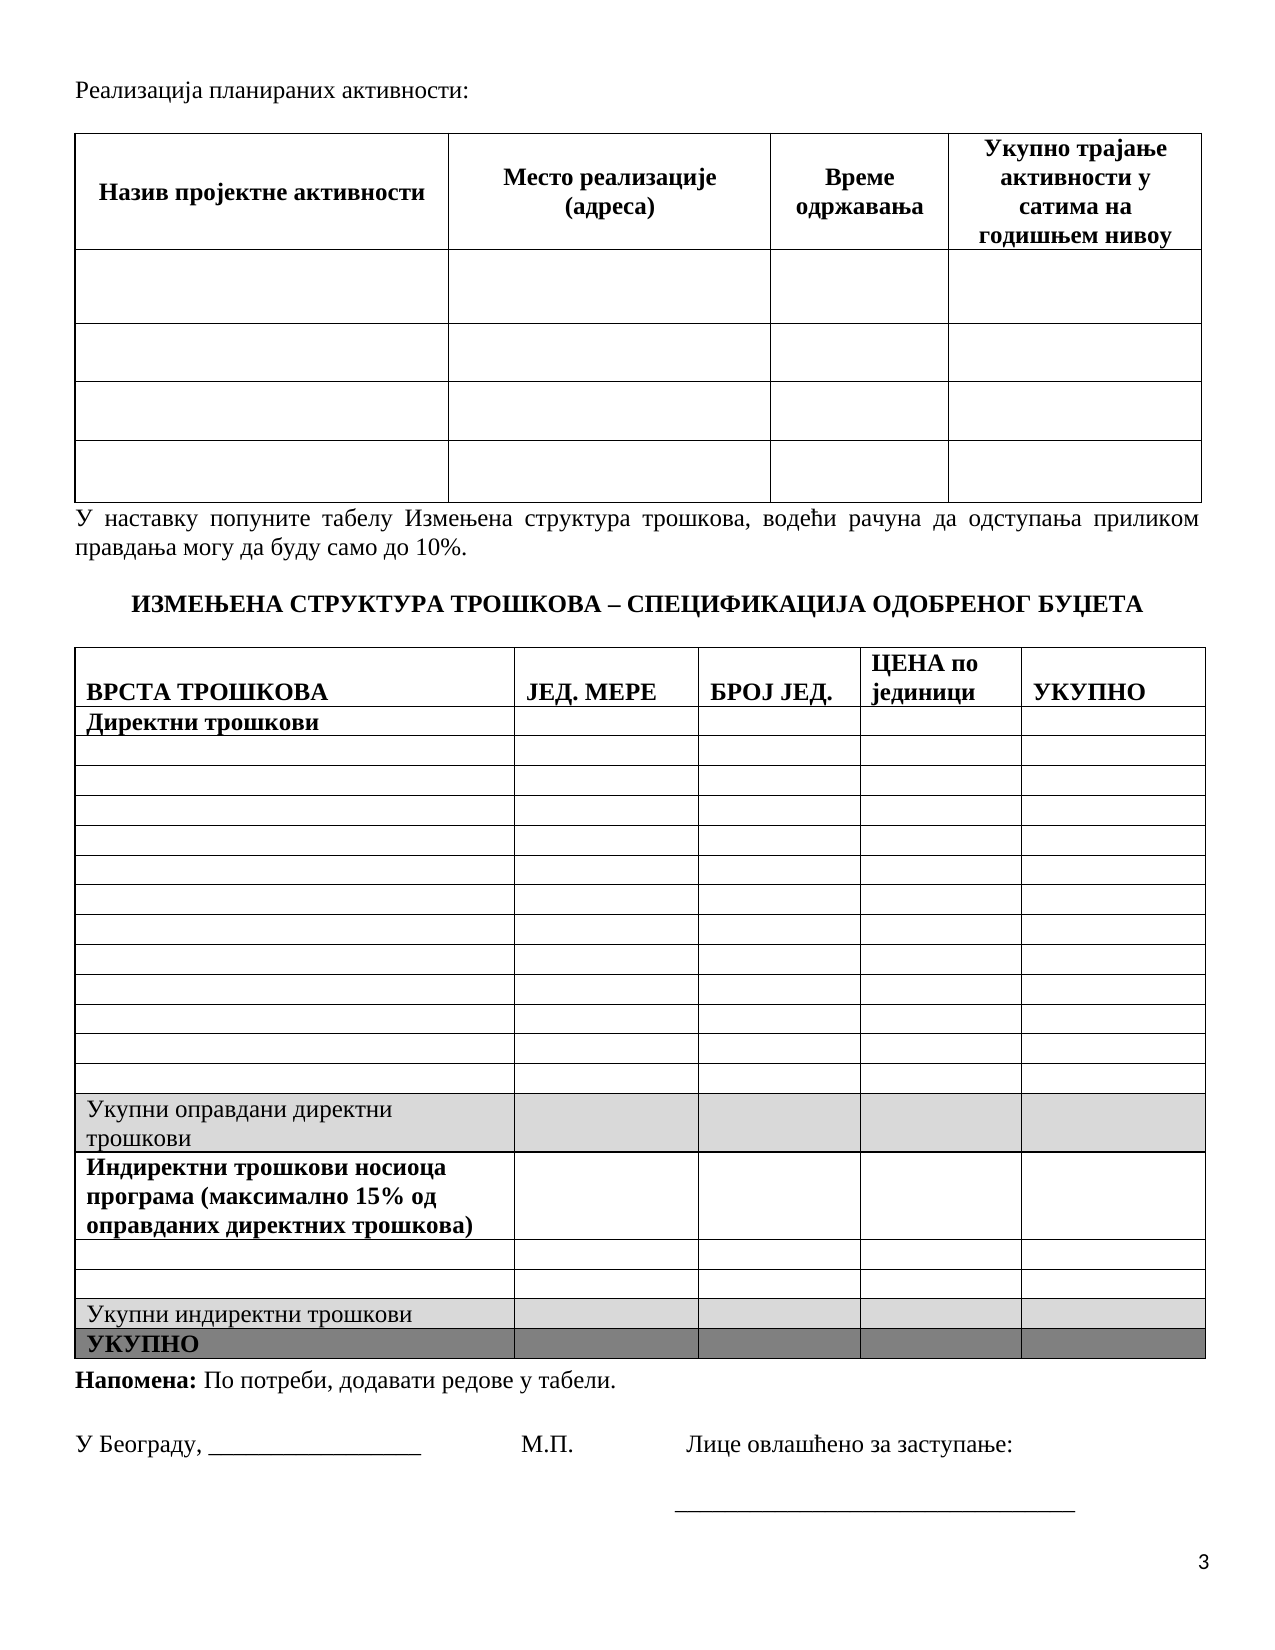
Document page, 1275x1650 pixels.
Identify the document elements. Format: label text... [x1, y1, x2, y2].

table_cell [699, 1270, 860, 1298]
table_cell [699, 826, 860, 854]
table_cell [699, 1329, 860, 1358]
table_cell [515, 975, 698, 1003]
table_cell [949, 382, 1201, 439]
table_cell [1022, 1153, 1205, 1239]
table_cell [76, 885, 514, 914]
table_cell [699, 856, 860, 884]
table_cell [1022, 1005, 1205, 1033]
table_cell [515, 826, 698, 854]
table_cell [861, 856, 1021, 884]
table_cell [699, 1240, 860, 1268]
table_cell [449, 441, 770, 502]
table_cell [1022, 1329, 1205, 1358]
table_cell [699, 707, 860, 735]
text У наставку попуните табелу Измењена структура трошкова, водећи рачуна да одступања приликом правдања могу да буду само до 10%. [75, 503, 1200, 561]
table_cell [515, 945, 698, 974]
table_header ЦЕНА по јединици [861, 648, 1021, 706]
table_cell [771, 382, 948, 439]
table_cell [1022, 766, 1205, 795]
table_cell [76, 1034, 514, 1063]
table_cell [1022, 707, 1205, 735]
table_cell [949, 324, 1201, 381]
table_cell [699, 885, 860, 914]
table_cell [76, 975, 514, 1003]
table_cell [76, 796, 514, 825]
table_cell [76, 441, 448, 502]
text ________________________________ [75, 1458, 1200, 1515]
table_header БРОЈ ЈЕД. [699, 648, 860, 706]
table_cell [861, 945, 1021, 974]
table_cell [76, 915, 514, 944]
table_cell [76, 1270, 514, 1298]
table_cell [861, 1094, 1021, 1151]
table_cell [1022, 1064, 1205, 1093]
table_header Време одржавања [771, 134, 948, 248]
table_cell [515, 1329, 698, 1358]
table_cell [861, 1064, 1021, 1093]
table_cell [515, 1240, 698, 1268]
text Реализација планираних активности: [75, 75, 1200, 104]
table_cell [76, 1064, 514, 1093]
table_cell [515, 1153, 698, 1239]
table_cell [1022, 915, 1205, 944]
table_cell Индиректни трошкови носиоца програма (максимално 15% од оправданих директних трошкова) [76, 1153, 514, 1239]
table_cell [1022, 975, 1205, 1003]
table_cell [76, 766, 514, 795]
table_cell [76, 856, 514, 884]
table_cell [861, 1240, 1021, 1268]
table_cell [449, 324, 770, 381]
table_cell [76, 250, 448, 322]
table_cell [949, 441, 1201, 502]
table_cell [515, 1299, 698, 1328]
table_cell [699, 796, 860, 825]
table_cell [449, 250, 770, 322]
table_cell [699, 975, 860, 1003]
table_cell [771, 441, 948, 502]
text У Београду, _________________ М.П. Лице овлашћено за заступање: [75, 1429, 1200, 1458]
table_cell [861, 975, 1021, 1003]
table_cell [771, 324, 948, 381]
table_cell [699, 736, 860, 765]
table_cell [76, 945, 514, 974]
table_cell [861, 1329, 1021, 1358]
table_cell [1022, 1034, 1205, 1063]
table_cell [515, 885, 698, 914]
table_cell [515, 1094, 698, 1151]
table_cell [699, 766, 860, 795]
table_cell [699, 1299, 860, 1328]
table_cell [76, 1240, 514, 1268]
table_cell [515, 796, 698, 825]
table_cell [1022, 736, 1205, 765]
table_cell [515, 1005, 698, 1033]
table_cell [515, 1034, 698, 1063]
table_cell [515, 915, 698, 944]
table_cell [699, 1034, 860, 1063]
table_cell [76, 736, 514, 765]
table_cell [861, 1005, 1021, 1033]
table_cell [699, 1064, 860, 1093]
table_cell [861, 1153, 1021, 1239]
table_cell [76, 382, 448, 439]
table_header УКУПНО [1022, 648, 1205, 706]
table_cell [515, 766, 698, 795]
table_cell [1022, 1270, 1205, 1298]
text Напомена: По потреби, додавати редове у табели. [75, 1365, 1200, 1394]
table_header Назив пројектне активности [76, 134, 448, 248]
table_cell [861, 766, 1021, 795]
table_cell [699, 1005, 860, 1033]
table_cell [861, 736, 1021, 765]
table_cell [1022, 826, 1205, 854]
table_cell [515, 856, 698, 884]
table_cell [515, 1064, 698, 1093]
table_cell [861, 915, 1021, 944]
table_cell Укупни оправдани директни трошкови [76, 1094, 514, 1151]
table_cell УКУПНО [76, 1329, 514, 1358]
table_cell Директни трошкови [76, 707, 514, 735]
table_cell [1022, 1094, 1205, 1151]
table_cell [861, 885, 1021, 914]
table_cell [76, 826, 514, 854]
table_cell [515, 707, 698, 735]
table_cell [515, 736, 698, 765]
table_cell [1022, 945, 1205, 974]
table_header ЈЕД. МЕРЕ [515, 648, 698, 706]
table_cell [699, 945, 860, 974]
table_cell [861, 826, 1021, 854]
table_header ВРСТА ТРОШКОВА [76, 648, 514, 706]
table_cell [449, 382, 770, 439]
table_header Укупно трајање активности у сатима на годишњем нивоу [949, 134, 1201, 248]
table_cell [1022, 796, 1205, 825]
table_cell [861, 796, 1021, 825]
table_cell [861, 1299, 1021, 1328]
table_cell [699, 915, 860, 944]
table_cell [76, 1005, 514, 1033]
table_cell [1022, 885, 1205, 914]
table_header Место реализације (адреса) [449, 134, 770, 248]
table_cell [1022, 1240, 1205, 1268]
text ИЗМЕЊЕНА СТРУКТУРА ТРОШКОВА – СПЕЦИФИКАЦИЈА ОДОБРЕНОГ БУЏЕТА [75, 589, 1200, 618]
table_cell [949, 250, 1201, 322]
table_cell [699, 1153, 860, 1239]
table_cell [1022, 1299, 1205, 1328]
table_cell [76, 324, 448, 381]
table_cell [861, 707, 1021, 735]
table_cell Укупни индиректни трошкови [76, 1299, 514, 1328]
table_cell [1022, 856, 1205, 884]
table_cell [515, 1270, 698, 1298]
table_cell [699, 1094, 860, 1151]
table_cell [861, 1270, 1021, 1298]
table_cell [861, 1034, 1021, 1063]
table_cell [771, 250, 948, 322]
